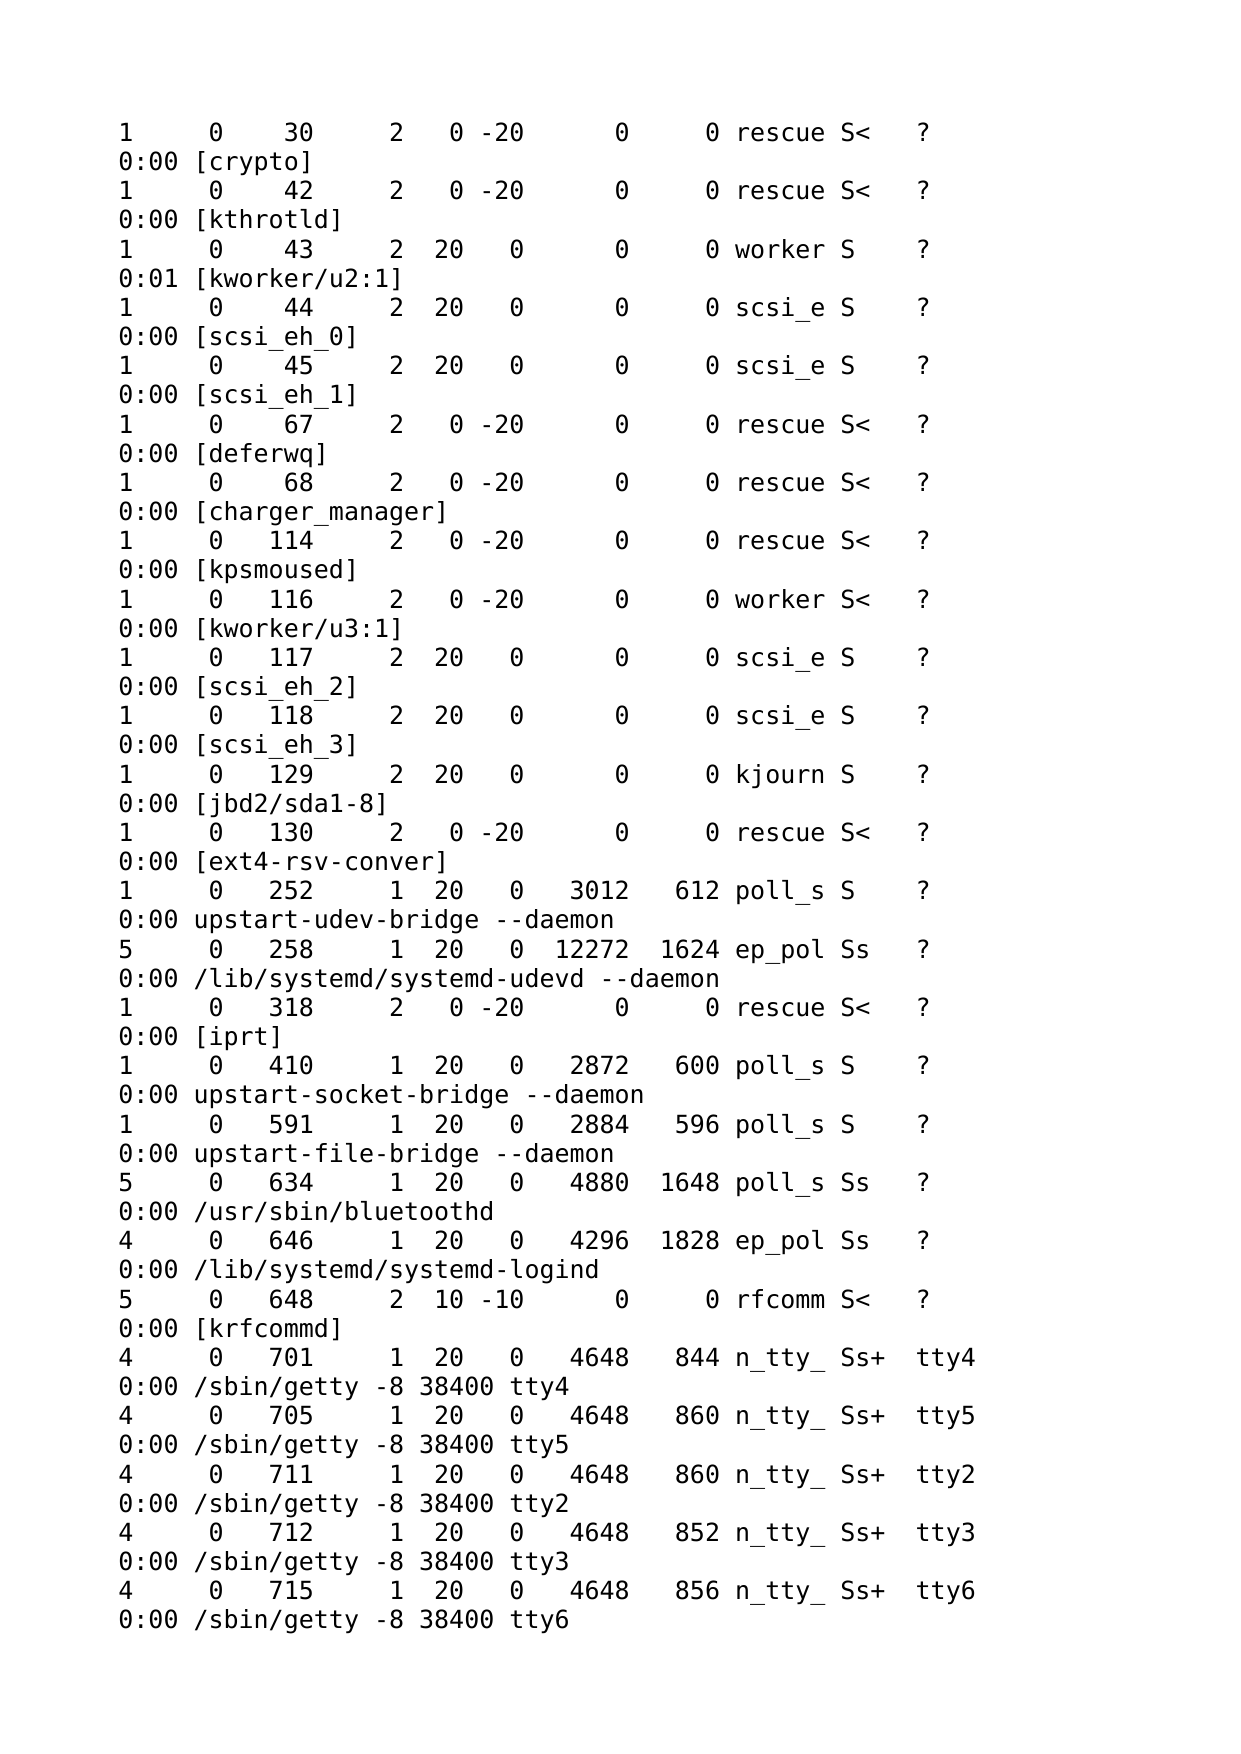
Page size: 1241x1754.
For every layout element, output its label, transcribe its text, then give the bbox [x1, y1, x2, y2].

text 1 0 30 2 0 -20 0 0 rescue S< ? 0:00 [crypto] 1 0 42 2 0 -20 0 0 rescue S< ? 0:00 [kthrotld] 1 0 43 2 20 0 0 0 worker S ? 0:01 [kworker/u2:1] 1 0 44 2 20 0 0 0 scsi_e S ? 0:00 [scsi_eh_0] 1 0 45 2 20 0 0 0 scsi_e S ? 0:00 [scsi_eh_1] 1 0 67 2 0 -20 0 0 rescue S< ? 0:00 [deferwq] 1 0 68 2 0 -20 0 0 rescue S< ? 0:00 [charger_manager] 1 0 114 2 0 -20 0 0 rescue S< ? 0:00 [kpsmoused] 1 0 116 2 0 -20 0 0 worker S< ? 0:00 [kworker/u3:1] 1 0 117 2 20 0 0 0 scsi_e S ? 0:00 [scsi_eh_2] 1 0 118 2 20 0 0 0 scsi_e S ? 0:00 [scsi_eh_3] 1 0 129 2 20 0 0 0 kjourn S ? 0:00 [jbd2/sda1-8] 1 0 130 2 0 -20 0 0 rescue S< ? 0:00 [ext4-rsv-conver] 1 0 252 1 20 0 3012 612 poll_s S ? 0:00 upstart-udev-bridge --daemon 5 0 258 1 20 0 12272 1624 ep_pol Ss ? 0:00 /lib/systemd/systemd-udevd --daemon 1 0 318 2 0 -20 0 0 rescue S< ? 0:00 [iprt] 1 0 410 1 20 0 2872 600 poll_s S ? 0:00 upstart-socket-bridge --daemon 1 0 591 1 20 0 2884 596 poll_s S ? 0:00 upstart-file-bridge --daemon 5 0 634 1 20 0 4880 1648 poll_s Ss ? 0:00 /usr/sbin/bluetoothd 4 0 646 1 20 0 4296 1828 ep_pol Ss ? 0:00 /lib/systemd/systemd-logind 5 0 648 2 10 -10 0 0 rfcomm S< ? 0:00 [krfcommd] 4 0 701 1 20 0 4648 844 n_tty_ Ss+ tty4 0:00 /sbin/getty -8 38400 tty4 4 0 705 1 20 0 4648 860 n_tty_ Ss+ tty5 0:00 /sbin/getty -8 38400 tty5 4 0 711 1 20 0 4648 860 n_tty_ Ss+ tty2 0:00 /sbin/getty -8 38400 tty2 4 0 712 1 20 0 4648 852 n_tty_ Ss+ tty3 0:00 /sbin/getty -8 38400 tty3 4 0 715 1 20 0 4648 856 n_tty_ Ss+ tty6 0:00 /sbin/getty -8 38400 tty6 [118, 118, 1122, 1635]
